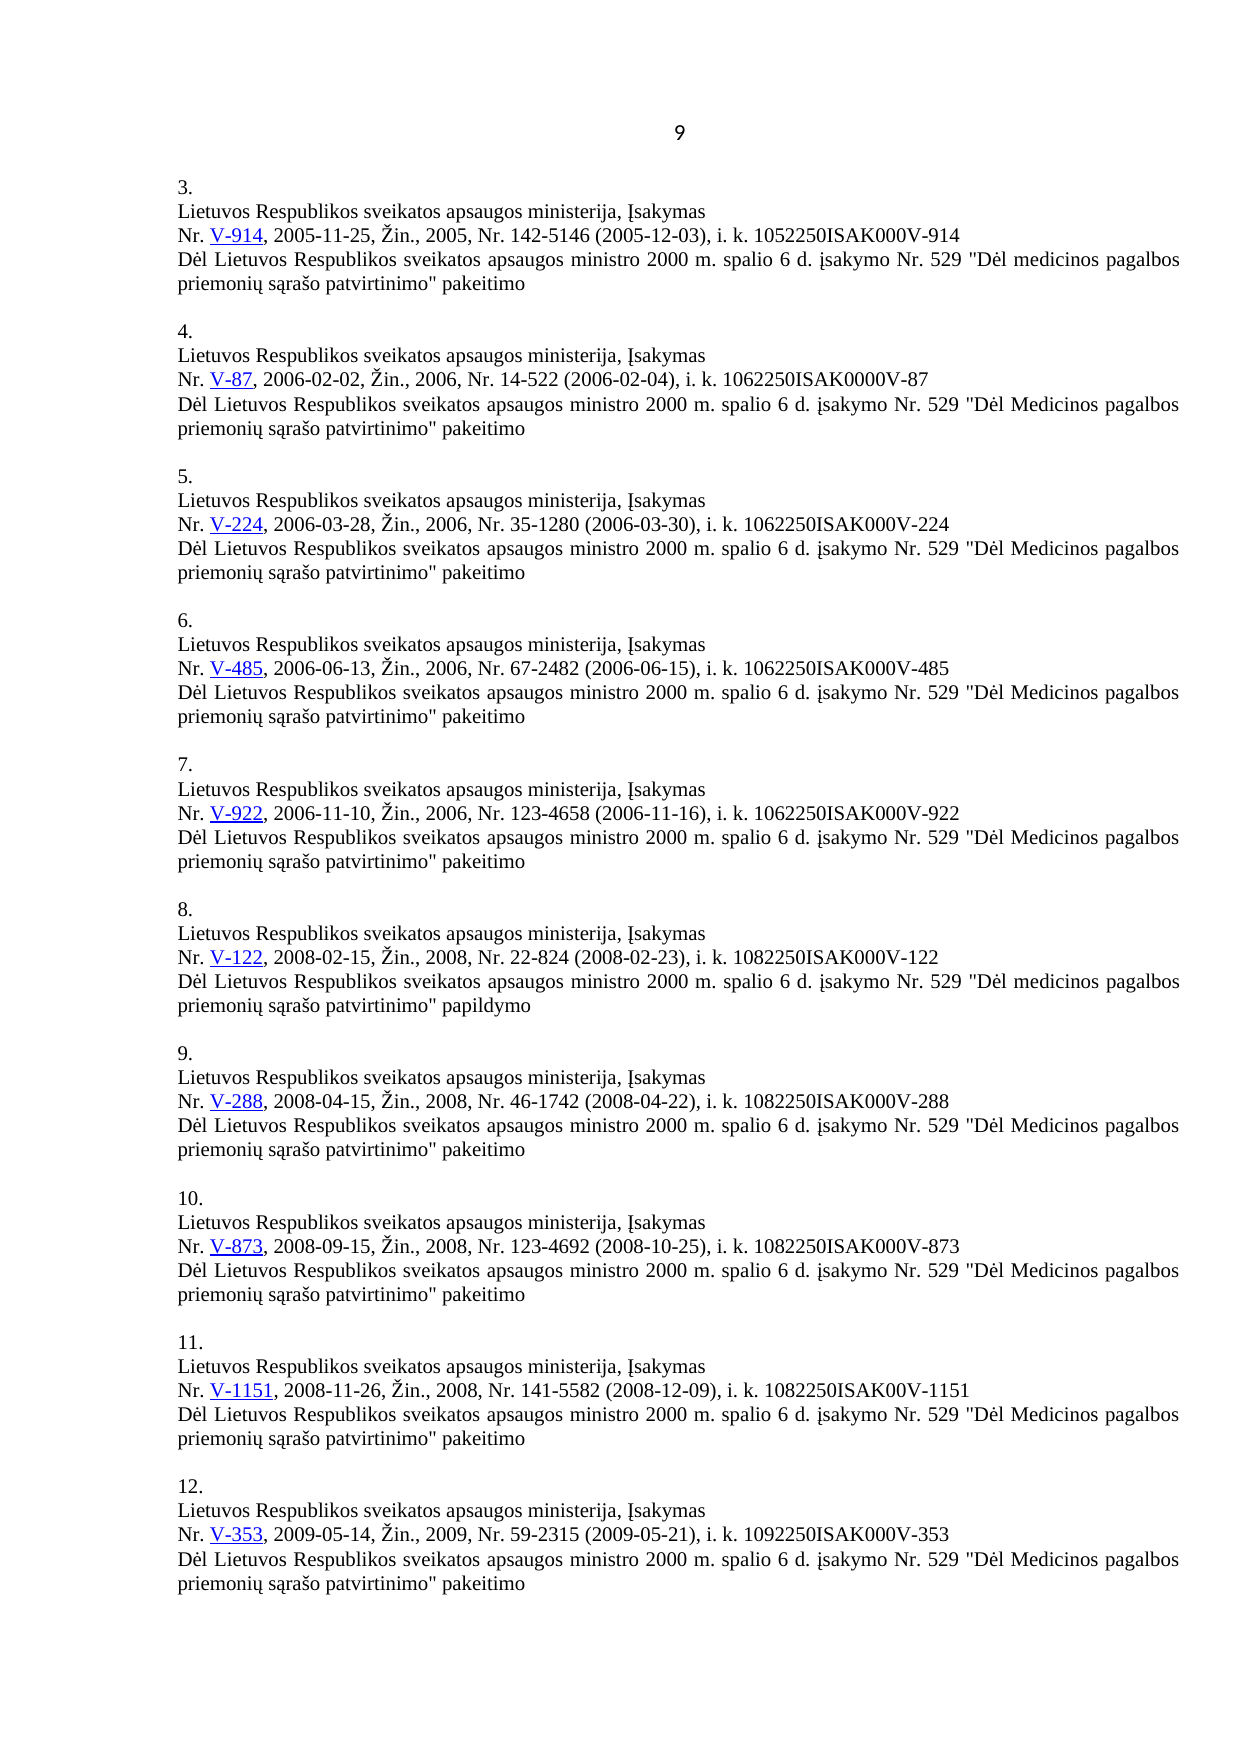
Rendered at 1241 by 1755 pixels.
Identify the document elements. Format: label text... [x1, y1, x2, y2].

text Dėl Lietuvos Respublikos sveikatos apsaugos ministro 2000 m. spalio 6 d. įsakymo Nr. 529 "Dėl Medicinos pagalbos priemonių sąrašo patvirtinimo" pakeitimo [177, 1546, 1181, 1594]
text Lietuvos Respublikos sveikatos apsaugos ministerija, Įsakymas [177, 343, 1181, 367]
text 11. [177, 1330, 1181, 1354]
text 4. [177, 319, 1181, 343]
text Lietuvos Respublikos sveikatos apsaugos ministerija, Įsakymas [177, 632, 1181, 656]
text Lietuvos Respublikos sveikatos apsaugos ministerija, Įsakymas [177, 921, 1181, 945]
text 6. [177, 608, 1181, 632]
text Nr. V-1151, 2008-11-26, Žin., 2008, Nr. 141-5582 (2008-12-09), i. k. 1082250ISAK00V-1151 [177, 1378, 1181, 1402]
text Nr. V-485, 2006-06-13, Žin., 2006, Nr. 67-2482 (2006-06-15), i. k. 1062250ISAK000V-485 [177, 656, 1181, 680]
text Dėl Lietuvos Respublikos sveikatos apsaugos ministro 2000 m. spalio 6 d. įsakymo Nr. 529 "Dėl Medicinos pagalbos priemonių sąrašo patvirtinimo" pakeitimo [177, 1402, 1181, 1450]
text Nr. V-922, 2006-11-10, Žin., 2006, Nr. 123-4658 (2006-11-16), i. k. 1062250ISAK000V-922 [177, 801, 1181, 824]
text Dėl Lietuvos Respublikos sveikatos apsaugos ministro 2000 m. spalio 6 d. įsakymo Nr. 529 "Dėl Medicinos pagalbos priemonių sąrašo patvirtinimo" pakeitimo [177, 680, 1181, 728]
text Nr. V-288, 2008-04-15, Žin., 2008, Nr. 46-1742 (2008-04-22), i. k. 1082250ISAK000V-288 [177, 1089, 1181, 1113]
text 5. [177, 464, 1181, 488]
text 10. [177, 1186, 1181, 1209]
text 8. [177, 897, 1181, 921]
text 3. [177, 175, 1181, 199]
text Nr. V-87, 2006-02-02, Žin., 2006, Nr. 14-522 (2006-02-04), i. k. 1062250ISAK0000V-87 [177, 367, 1181, 391]
text Lietuvos Respublikos sveikatos apsaugos ministerija, Įsakymas [177, 1498, 1181, 1522]
text Dėl Lietuvos Respublikos sveikatos apsaugos ministro 2000 m. spalio 6 d. įsakymo Nr. 529 "Dėl Medicinos pagalbos priemonių sąrašo patvirtinimo" pakeitimo [177, 536, 1181, 584]
text Lietuvos Respublikos sveikatos apsaugos ministerija, Įsakymas [177, 1065, 1181, 1089]
text Lietuvos Respublikos sveikatos apsaugos ministerija, Įsakymas [177, 199, 1181, 223]
text Lietuvos Respublikos sveikatos apsaugos ministerija, Įsakymas [177, 776, 1181, 801]
text Dėl Lietuvos Respublikos sveikatos apsaugos ministro 2000 m. spalio 6 d. įsakymo Nr. 529 "Dėl medicinos pagalbos priemonių sąrašo patvirtinimo" pakeitimo [177, 247, 1181, 295]
text Dėl Lietuvos Respublikos sveikatos apsaugos ministro 2000 m. spalio 6 d. įsakymo Nr. 529 "Dėl Medicinos pagalbos priemonių sąrašo patvirtinimo" pakeitimo [177, 824, 1181, 873]
text 9. [177, 1041, 1181, 1065]
text Nr. V-914, 2005-11-25, Žin., 2005, Nr. 142-5146 (2005-12-03), i. k. 1052250ISAK000V-914 [177, 223, 1181, 247]
text Dėl Lietuvos Respublikos sveikatos apsaugos ministro 2000 m. spalio 6 d. įsakymo Nr. 529 "Dėl medicinos pagalbos priemonių sąrašo patvirtinimo" papildymo [177, 969, 1181, 1017]
text Nr. V-122, 2008-02-15, Žin., 2008, Nr. 22-824 (2008-02-23), i. k. 1082250ISAK000V-122 [177, 945, 1181, 969]
text Lietuvos Respublikos sveikatos apsaugos ministerija, Įsakymas [177, 1354, 1181, 1378]
text Lietuvos Respublikos sveikatos apsaugos ministerija, Įsakymas [177, 488, 1181, 512]
text Nr. V-353, 2009-05-14, Žin., 2009, Nr. 59-2315 (2009-05-21), i. k. 1092250ISAK000V-353 [177, 1522, 1181, 1546]
text Nr. V-873, 2008-09-15, Žin., 2008, Nr. 123-4692 (2008-10-25), i. k. 1082250ISAK000V-873 [177, 1234, 1181, 1258]
text Dėl Lietuvos Respublikos sveikatos apsaugos ministro 2000 m. spalio 6 d. įsakymo Nr. 529 "Dėl Medicinos pagalbos priemonių sąrašo patvirtinimo" pakeitimo [177, 1258, 1181, 1306]
text Nr. V-224, 2006-03-28, Žin., 2006, Nr. 35-1280 (2006-03-30), i. k. 1062250ISAK000V-224 [177, 512, 1181, 536]
text Dėl Lietuvos Respublikos sveikatos apsaugos ministro 2000 m. spalio 6 d. įsakymo Nr. 529 "Dėl Medicinos pagalbos priemonių sąrašo patvirtinimo" pakeitimo [177, 1113, 1181, 1161]
text 7. [177, 752, 1181, 776]
text Dėl Lietuvos Respublikos sveikatos apsaugos ministro 2000 m. spalio 6 d. įsakymo Nr. 529 "Dėl Medicinos pagalbos priemonių sąrašo patvirtinimo" pakeitimo [177, 391, 1181, 439]
text Lietuvos Respublikos sveikatos apsaugos ministerija, Įsakymas [177, 1209, 1181, 1234]
text 12. [177, 1474, 1181, 1498]
